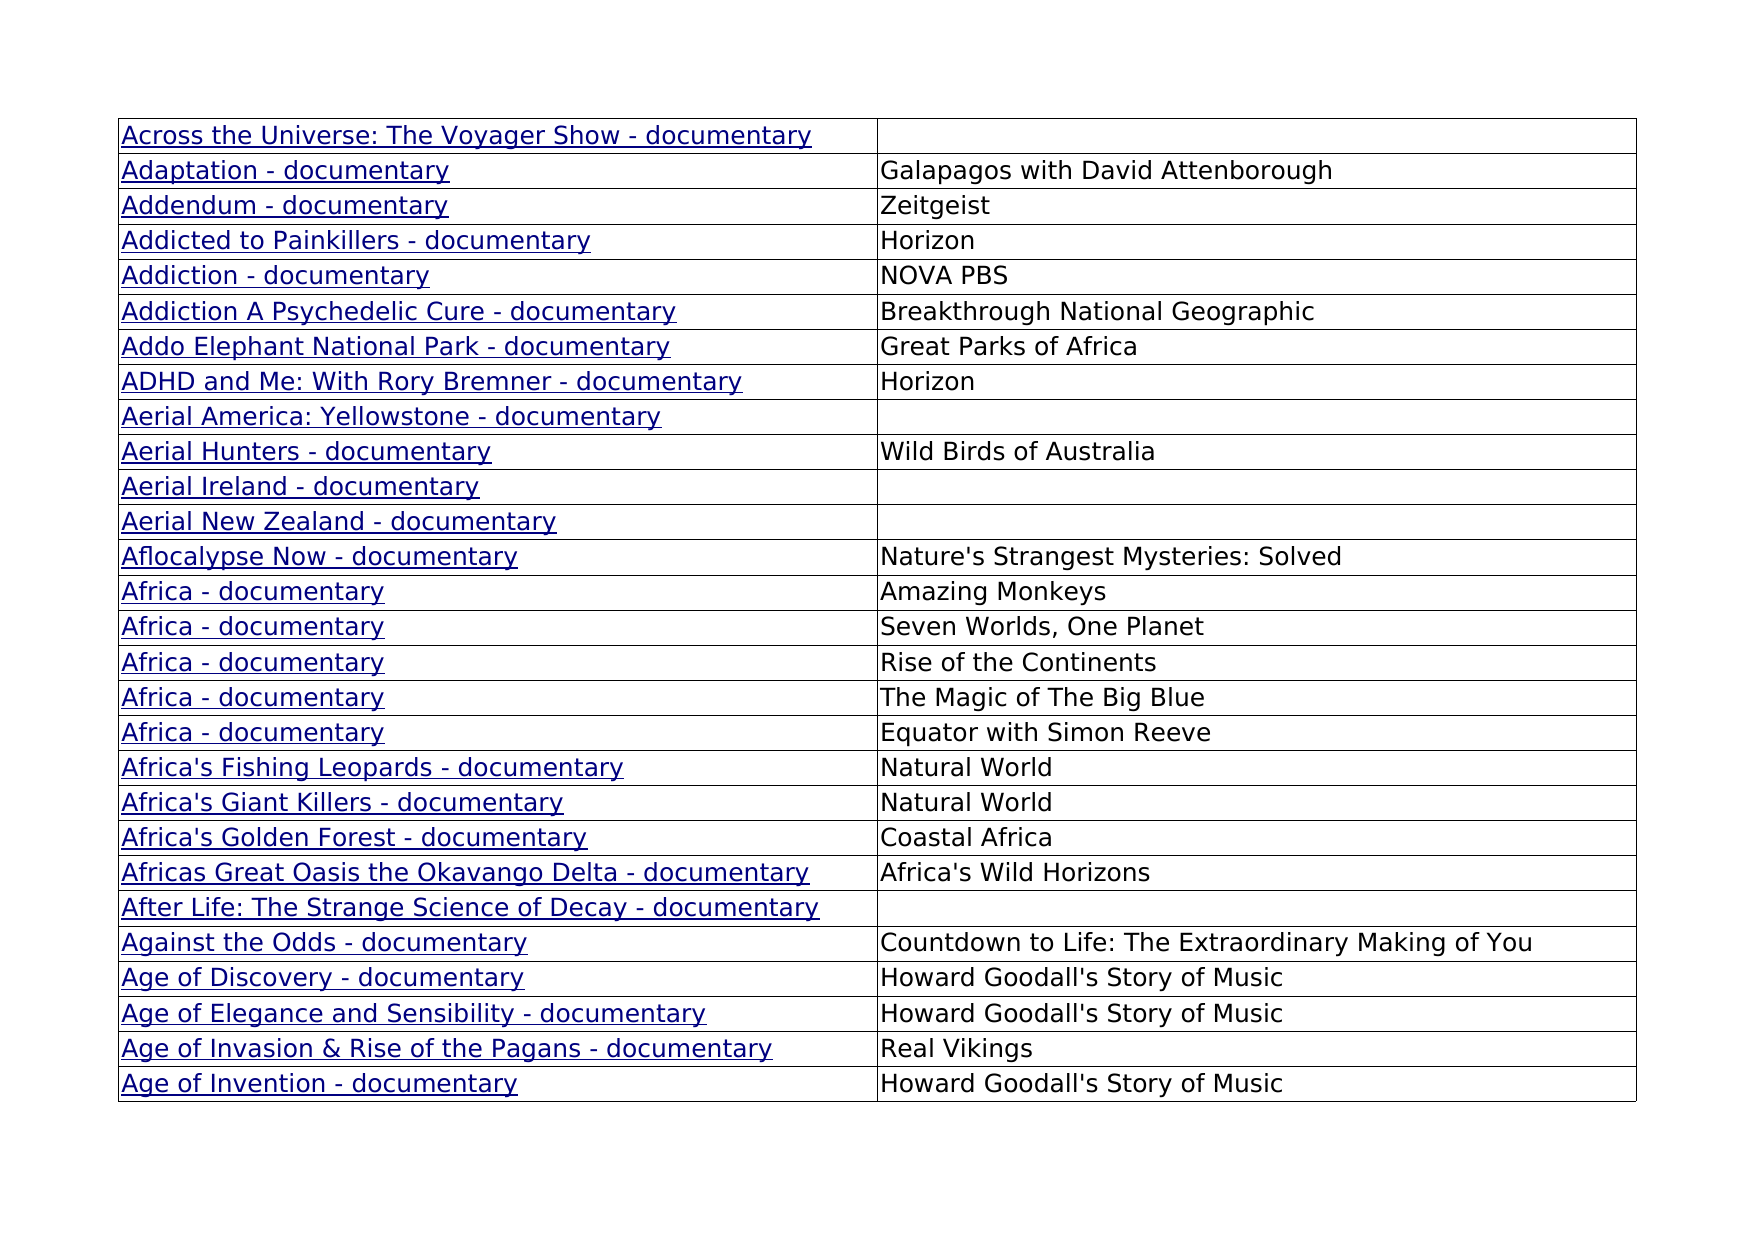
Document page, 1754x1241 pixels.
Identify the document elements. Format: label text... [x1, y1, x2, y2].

table_cell Age of Discovery - documentary [119, 962, 877, 996]
table_cell Africa - documentary [119, 716, 877, 750]
table_cell The Magic of The Big Blue [878, 681, 1636, 715]
table_cell Coastal Africa [878, 821, 1636, 855]
table_cell After Life: The Strange Science of Decay - documentary [119, 891, 877, 926]
table_cell Howard Goodall's Story of Music [878, 997, 1636, 1031]
table_cell Africa's Golden Forest - documentary [119, 821, 877, 855]
table_cell Natural World [878, 751, 1636, 785]
table_cell [878, 119, 1636, 153]
table_cell Addiction A Psychedelic Cure - documentary [119, 295, 877, 329]
table_cell Wild Birds of Australia [878, 435, 1636, 469]
table_cell Great Parks of Africa [878, 330, 1636, 364]
table_cell Natural World [878, 786, 1636, 820]
table_cell Africa - documentary [119, 576, 877, 609]
table_cell Equator with Simon Reeve [878, 716, 1636, 750]
table_cell Aflocalypse Now - documentary [119, 540, 877, 574]
table_cell Africa - documentary [119, 611, 877, 645]
table_cell Galapagos with David Attenborough [878, 154, 1636, 188]
table_cell Nature's Strangest Mysteries: Solved [878, 540, 1636, 574]
table_cell Africa's Wild Horizons [878, 856, 1636, 890]
table_cell Adaptation - documentary [119, 154, 877, 188]
table_cell Horizon [878, 365, 1636, 399]
table_cell Addicted to Painkillers - documentary [119, 225, 877, 258]
table_cell Horizon [878, 225, 1636, 258]
table_cell Aerial Ireland - documentary [119, 470, 877, 504]
table_cell NOVA PBS [878, 260, 1636, 294]
table_cell Countdown to Life: The Extraordinary Making of You [878, 927, 1636, 961]
table_cell Africa's Fishing Leopards - documentary [119, 751, 877, 785]
table_cell Africa - documentary [119, 646, 877, 680]
table_cell Amazing Monkeys [878, 576, 1636, 609]
table_cell Against the Odds - documentary [119, 927, 877, 961]
table_cell Africas Great Oasis the Okavango Delta - documentary [119, 856, 877, 890]
table_cell Aerial New Zealand - documentary [119, 505, 877, 539]
table_cell Addendum - documentary [119, 189, 877, 223]
table_cell Real Vikings [878, 1032, 1636, 1066]
table_cell Africa's Giant Killers - documentary [119, 786, 877, 820]
table_cell Age of Invention - documentary [119, 1067, 877, 1101]
table_cell [878, 470, 1636, 504]
table_cell Across the Universe: The Voyager Show - documentary [119, 119, 877, 153]
table_cell Africa - documentary [119, 681, 877, 715]
table_cell [878, 400, 1636, 434]
table_cell Addiction - documentary [119, 260, 877, 294]
table_cell ADHD and Me: With Rory Bremner - documentary [119, 365, 877, 399]
table_cell Breakthrough National Geographic [878, 295, 1636, 329]
table_cell Age of Elegance and Sensibility - documentary [119, 997, 877, 1031]
table_cell Age of Invasion & Rise of the Pagans - documentary [119, 1032, 877, 1066]
table_cell Howard Goodall's Story of Music [878, 1067, 1636, 1101]
table_cell Howard Goodall's Story of Music [878, 962, 1636, 996]
table_cell [878, 891, 1636, 926]
table_cell Addo Elephant National Park - documentary [119, 330, 877, 364]
table_cell Zeitgeist [878, 189, 1636, 223]
table_cell Rise of the Continents [878, 646, 1636, 680]
table_cell Aerial America: Yellowstone - documentary [119, 400, 877, 434]
table_cell Seven Worlds, One Planet [878, 611, 1636, 645]
table_cell [878, 505, 1636, 539]
table_cell Aerial Hunters - documentary [119, 435, 877, 469]
